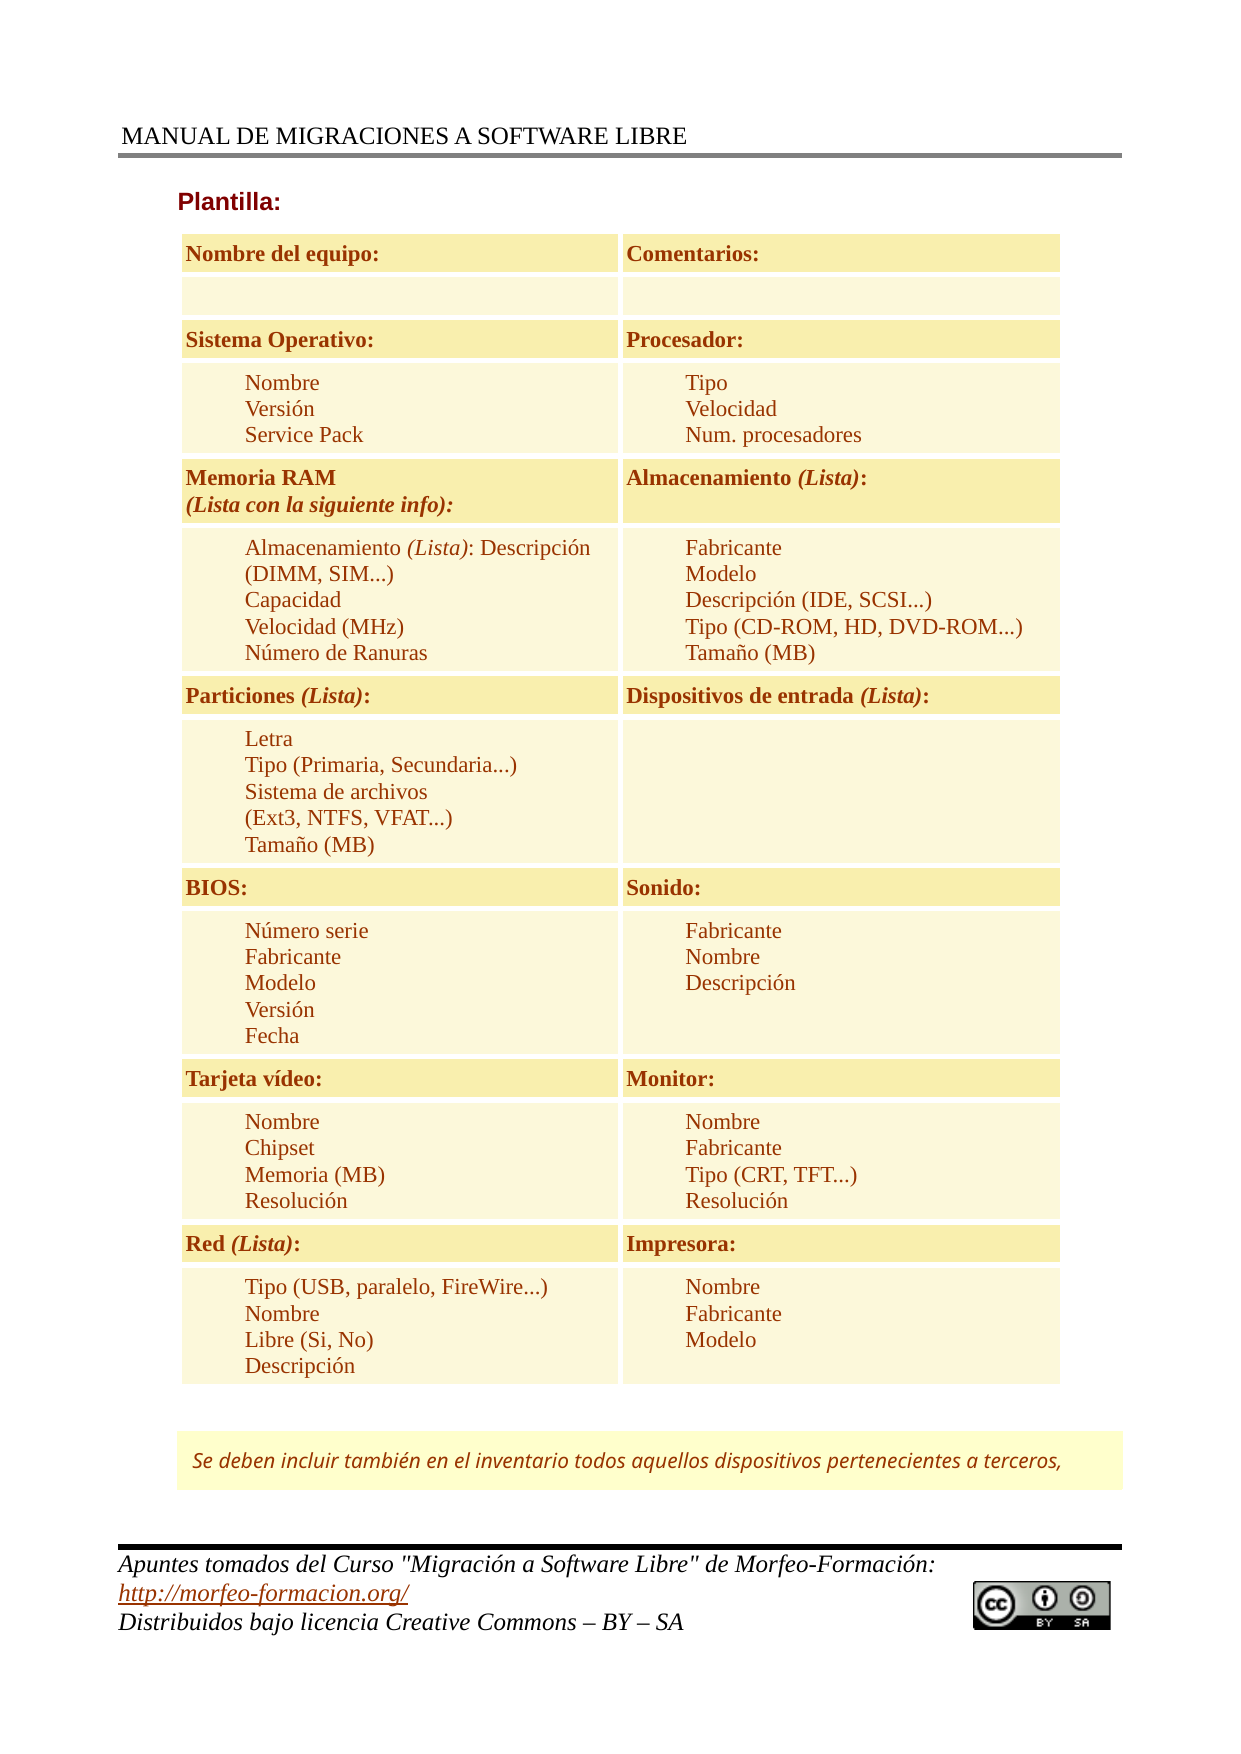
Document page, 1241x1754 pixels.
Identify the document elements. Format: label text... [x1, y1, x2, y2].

table_cell Tarjeta vídeo: [182, 1059, 618, 1097]
table_cell [623, 720, 1060, 863]
table_cell BIOS: [182, 868, 618, 906]
table_cell Tipo (USB, paralelo, FireWire...) Nombre Libre (Si, No) Descripción [182, 1268, 618, 1384]
subtitle Plantilla: [177, 187, 1122, 216]
table_cell Nombre Fabricante Modelo [623, 1268, 1060, 1384]
table_cell Nombre Fabricante Tipo (CRT, TFT...) Resolución [623, 1103, 1060, 1219]
table_header Comentarios: [623, 234, 1060, 272]
table_cell Nombre Chipset Memoria (MB) Resolución [182, 1103, 618, 1219]
table_cell Dispositivos de entrada (Lista): [623, 676, 1060, 714]
table_cell Particiones (Lista): [182, 676, 618, 714]
table_header Nombre del equipo: [182, 234, 618, 272]
table_cell Procesador: [623, 320, 1060, 358]
table_cell Fabricante Modelo Descripción (IDE, SCSI...) Tipo (CD-ROM, HD, DVD-ROM...) Tamaño (MB) [623, 528, 1060, 671]
table_cell Sistema Operativo: [182, 320, 618, 358]
table_cell Fabricante Nombre Descripción [623, 911, 1060, 1054]
table_cell Número serie Fabricante Modelo Versión Fecha [182, 911, 618, 1054]
table_cell Almacenamiento (Lista): [623, 459, 1060, 523]
text Se deben incluir también en el inventario todos aquellos dispositivos pertenecientes a terceros, [178, 1432, 1122, 1489]
table_cell Memoria RAM (Lista con la siguiente info): [182, 459, 618, 523]
table_cell Monitor: [623, 1059, 1060, 1097]
table_cell Nombre Versión Service Pack [182, 363, 618, 453]
table_cell Tipo Velocidad Num. procesadores [623, 363, 1060, 453]
picture [973, 1581, 1111, 1630]
table_cell Letra Tipo (Primaria, Secundaria...) Sistema de archivos (Ext3, NTFS, VFAT...) Tamaño (MB) [182, 720, 618, 863]
table_cell Red (Lista): [182, 1225, 618, 1262]
table_cell Almacenamiento (Lista): Descripción (DIMM, SIM...) Capacidad Velocidad (MHz) Número de Ranuras [182, 528, 618, 671]
table_cell [182, 277, 618, 315]
table_cell Sonido: [623, 868, 1060, 906]
table_cell [623, 277, 1060, 315]
table_cell Impresora: [623, 1225, 1060, 1262]
